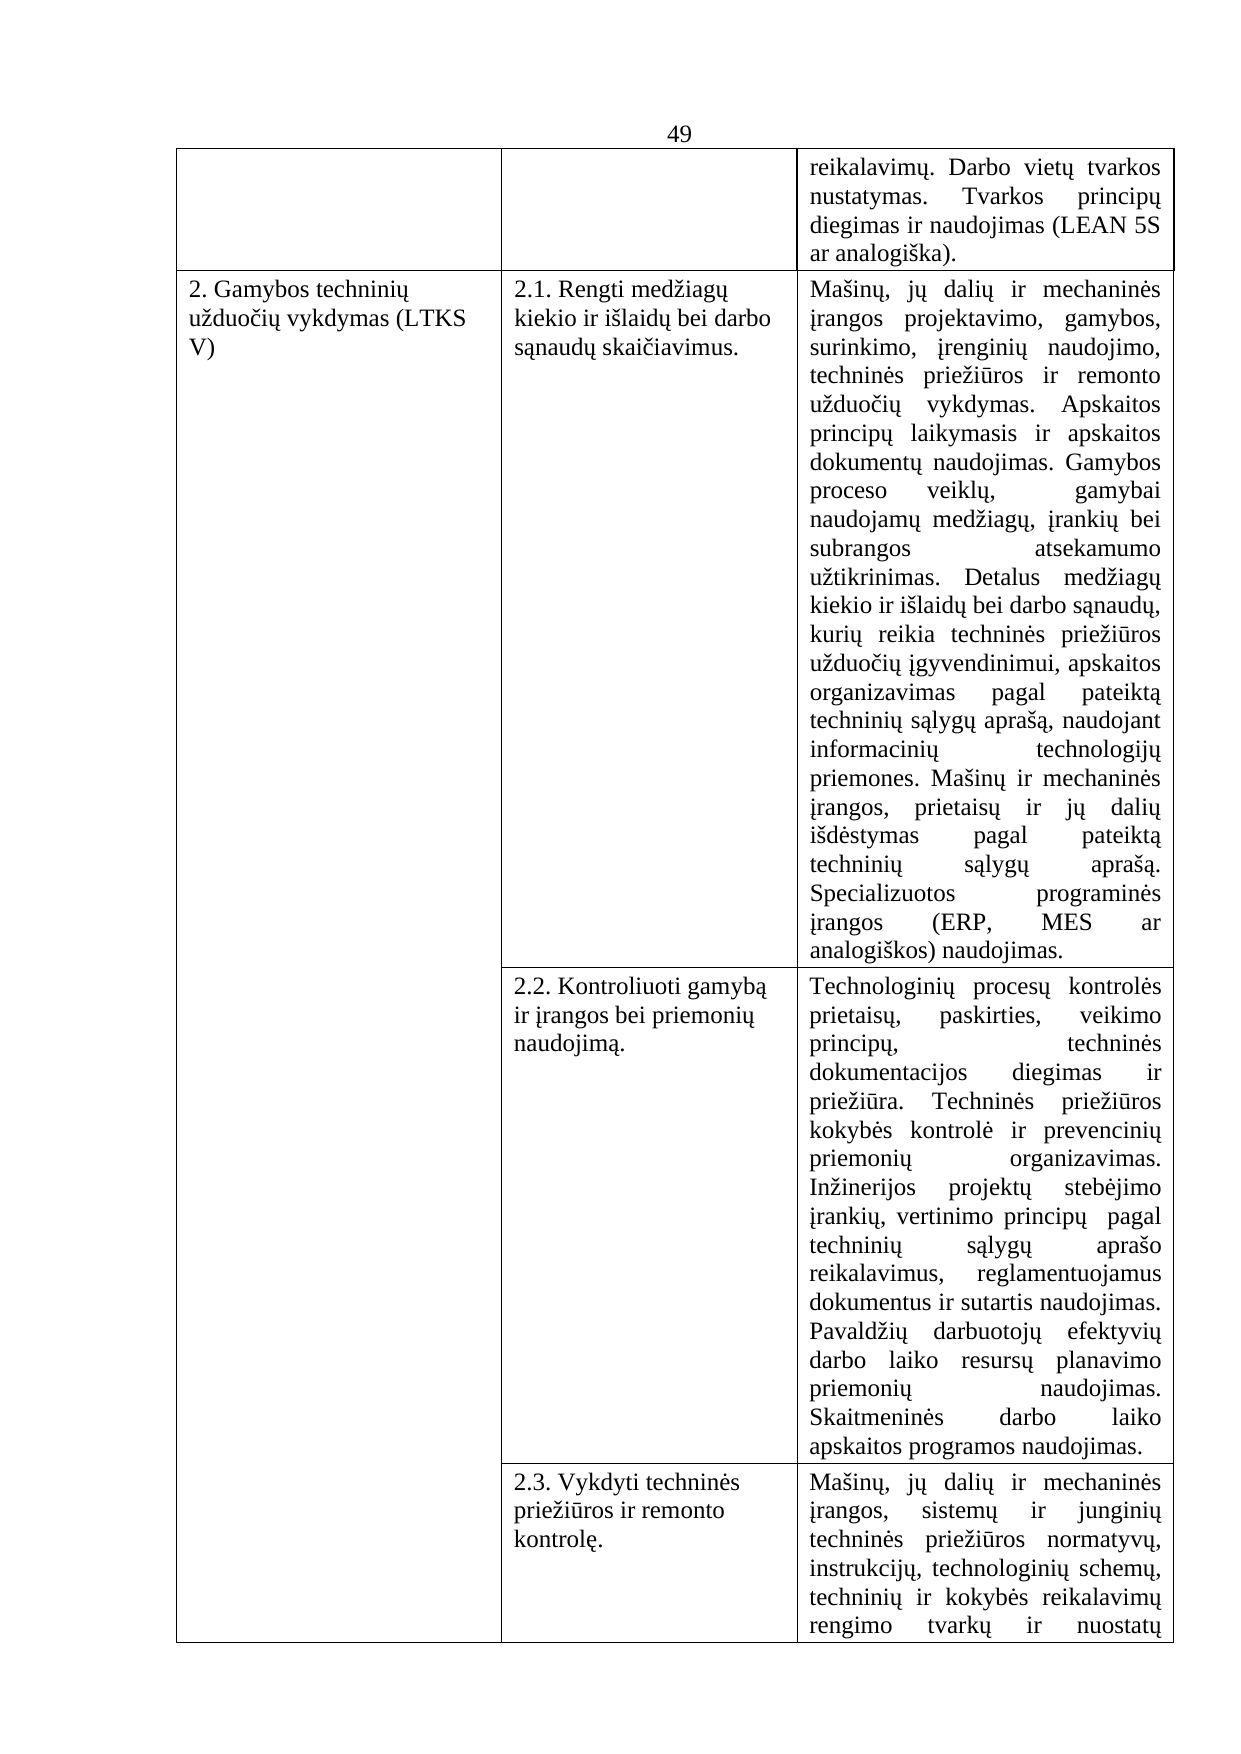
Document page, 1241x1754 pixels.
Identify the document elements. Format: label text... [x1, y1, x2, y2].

table_cell 2. Gamybos techninių užduočių vykdymas (LTKS V) [177, 271, 501, 1642]
table_cell Technologinių procesų kontrolės prietaisų, paskirties, veikimo principų, techninės dokumentacijos diegimas ir priežiūra. Techninės priežiūros kokybės kontrolė ir prevencinių priemonių organizavimas. Inžinerijos projektų stebėjimo įrankių, vertinimo principų pagal techninių sąlygų aprašo reikalavimus, reglamentuojamus dokumentus ir sutartis naudojimas. Pavaldžių darbuotojų efektyvių darbo laiko resursų planavimo priemonių naudojimas. Skaitmeninės darbo laiko apskaitos programos naudojimas. [798, 968, 1173, 1463]
table_cell [177, 149, 501, 270]
table_cell [502, 149, 796, 270]
table_cell Mašinų, jų dalių ir mechaninės įrangos, sistemų ir junginių techninės priežiūros normatyvų, instrukcijų, technologinių schemų, techninių ir kokybės reikalavimų rengimo tvarkų ir nuostatų [798, 1464, 1173, 1642]
table_cell 2.2. Kontroliuoti gamybą ir įrangos bei priemonių naudojimą. [502, 968, 797, 1463]
table_cell Mašinų, jų dalių ir mechaninės įrangos projektavimo, gamybos, surinkimo, įrenginių naudojimo, techninės priežiūros ir remonto užduočių vykdymas. Apskaitos principų laikymasis ir apskaitos dokumentų naudojimas. Gamybos proceso veiklų, gamybai naudojamų medžiagų, įrankių bei subrangos atsekamumo užtikrinimas. Detalus medžiagų kiekio ir išlaidų bei darbo sąnaudų, kurių reikia techninės priežiūros užduočių įgyvendinimui, apskaitos organizavimas pagal pateiktą techninių sąlygų aprašą, naudojant informacinių technologijų priemones. Mašinų ir mechaninės įrangos, prietaisų ir jų dalių išdėstymas pagal pateiktą techninių sąlygų aprašą. Specializuotos programinės įrangos (ERP, MES ar analogiškos) naudojimas. [798, 271, 1173, 967]
table_cell 2.1. Rengti medžiagų kiekio ir išlaidų bei darbo sąnaudų skaičiavimus. [502, 271, 797, 967]
table_cell reikalavimų. Darbo vietų tvarkos nustatymas. Tvarkos principų diegimas ir naudojimas (LEAN 5S ar analogiška). [798, 149, 1173, 270]
table_cell 2.3. Vykdyti techninės priežiūros ir remonto kontrolę. [502, 1464, 797, 1642]
